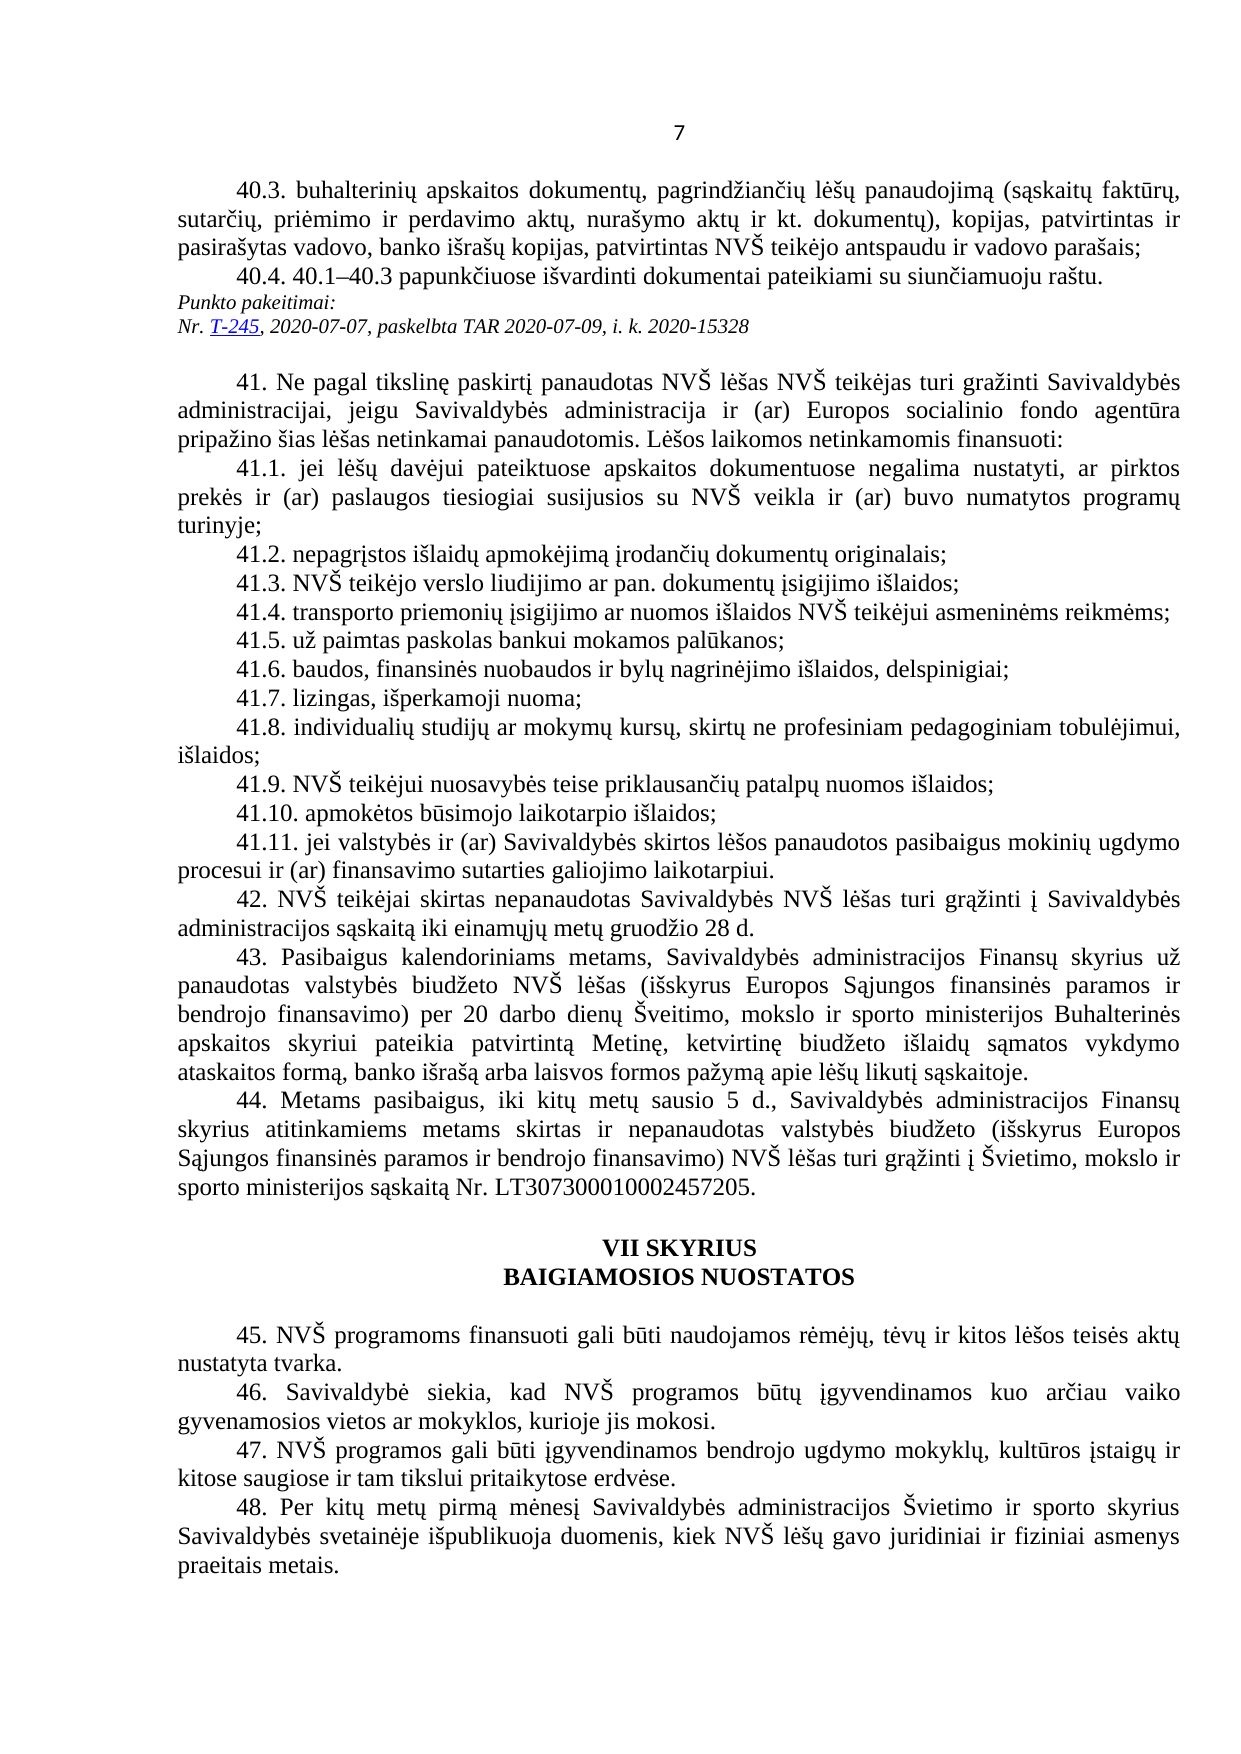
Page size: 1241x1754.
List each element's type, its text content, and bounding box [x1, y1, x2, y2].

text BAIGIAMOSIOS NUOSTATOS [177, 1262, 1181, 1291]
text 40.4. 40.1–40.3 papunkčiuose išvardinti dokumentai pateikiami su siunčiamuoju raštu. [177, 261, 1181, 290]
text Punkto pakeitimai: [177, 290, 1181, 314]
text 41.3. NVŠ teikėjo verslo liudijimo ar pan. dokumentų įsigijimo išlaidos; [177, 568, 1181, 597]
text 41.10. apmokėtos būsimojo laikotarpio išlaidos; [177, 798, 1181, 827]
text 41. Ne pagal tikslinę paskirtį panaudotas NVŠ lėšas NVŠ teikėjas turi gražinti Savivaldybės administracijai, jeigu Savivaldybės administracija ir (ar) Europos socialinio fondo agentūra pripažino šias lėšas netinkamai panaudotomis. Lėšos laikomos netinkamomis finansuoti: [177, 367, 1181, 453]
text 48. Per kitų metų pirmą mėnesį Savivaldybės administracijos Švietimo ir sporto skyrius Savivaldybės svetainėje išpublikuoja duomenis, kiek NVŠ lėšų gavo juridiniai ir fiziniai asmenys praeitais metais. [177, 1492, 1181, 1578]
text Nr. T-245, 2020-07-07, paskelbta TAR 2020-07-09, i. k. 2020-15328 [177, 314, 1181, 338]
text 40.3. buhalterinių apskaitos dokumentų, pagrindžiančių lėšų panaudojimą (sąskaitų faktūrų, sutarčių, priėmimo ir perdavimo aktų, nurašymo aktų ir kt. dokumentų), kopijas, patvirtintas ir pasirašytas vadovo, banko išrašų kopijas, patvirtintas NVŠ teikėjo antspaudu ir vadovo parašais; [177, 175, 1181, 261]
text 41.11. jei valstybės ir (ar) Savivaldybės skirtos lėšos panaudotos pasibaigus mokinių ugdymo procesui ir (ar) finansavimo sutarties galiojimo laikotarpiui. [177, 827, 1181, 884]
text 42. NVŠ teikėjai skirtas nepanaudotas Savivaldybės NVŠ lėšas turi grąžinti į Savivaldybės administracijos sąskaitą iki einamųjų metų gruodžio 28 d. [177, 884, 1181, 942]
text 41.4. transporto priemonių įsigijimo ar nuomos išlaidos NVŠ teikėjui asmeninėms reikmėms; [177, 597, 1181, 626]
text VII SKYRIUS [177, 1233, 1181, 1262]
text 41.9. NVŠ teikėjui nuosavybės teise priklausančių patalpų nuomos išlaidos; [177, 769, 1181, 798]
text 43. Pasibaigus kalendoriniams metams, Savivaldybės administracijos Finansų skyrius už panaudotas valstybės biudžeto NVŠ lėšas (išskyrus Europos Sąjungos finansinės paramos ir bendrojo finansavimo) per 20 darbo dienų Šveitimo, mokslo ir sporto ministerijos Buhalterinės apskaitos skyriui pateikia patvirtintą Metinę, ketvirtinę biudžeto išlaidų sąmatos vykdymo ataskaitos formą, banko išrašą arba laisvos formos pažymą apie lėšų likutį sąskaitoje. [177, 942, 1181, 1086]
text 45. NVŠ programoms finansuoti gali būti naudojamos rėmėjų, tėvų ir kitos lėšos teisės aktų nustatyta tvarka. [177, 1320, 1181, 1377]
text 44. Metams pasibaigus, iki kitų metų sausio 5 d., Savivaldybės administracijos Finansų skyrius atitinkamiems metams skirtas ir nepanaudotas valstybės biudžeto (išskyrus Europos Sąjungos finansinės paramos ir bendrojo finansavimo) NVŠ lėšas turi grąžinti į Švietimo, mokslo ir sporto ministerijos sąskaitą Nr. LT307300010002457205. [177, 1086, 1181, 1201]
text 41.7. lizingas, išperkamoji nuoma; [177, 683, 1181, 712]
text 41.2. nepagrįstos išlaidų apmokėjimą įrodančių dokumentų originalais; [177, 539, 1181, 568]
text 47. NVŠ programos gali būti įgyvendinamos bendrojo ugdymo mokyklų, kultūros įstaigų ir kitose saugiose ir tam tikslui pritaikytose erdvėse. [177, 1435, 1181, 1492]
text 41.1. jei lėšų davėjui pateiktuose apskaitos dokumentuose negalima nustatyti, ar pirktos prekės ir (ar) paslaugos tiesiogiai susijusios su NVŠ veikla ir (ar) buvo numatytos programų turinyje; [177, 453, 1181, 539]
text 41.5. už paimtas paskolas bankui mokamos palūkanos; [177, 626, 1181, 654]
text 41.6. baudos, finansinės nuobaudos ir bylų nagrinėjimo išlaidos, delspinigiai; [177, 654, 1181, 683]
text 46. Savivaldybė siekia, kad NVŠ programos būtų įgyvendinamos kuo arčiau vaiko gyvenamosios vietos ar mokyklos, kurioje jis mokosi. [177, 1377, 1181, 1435]
text 41.8. individualių studijų ar mokymų kursų, skirtų ne profesiniam pedagoginiam tobulėjimui, išlaidos; [177, 712, 1181, 769]
